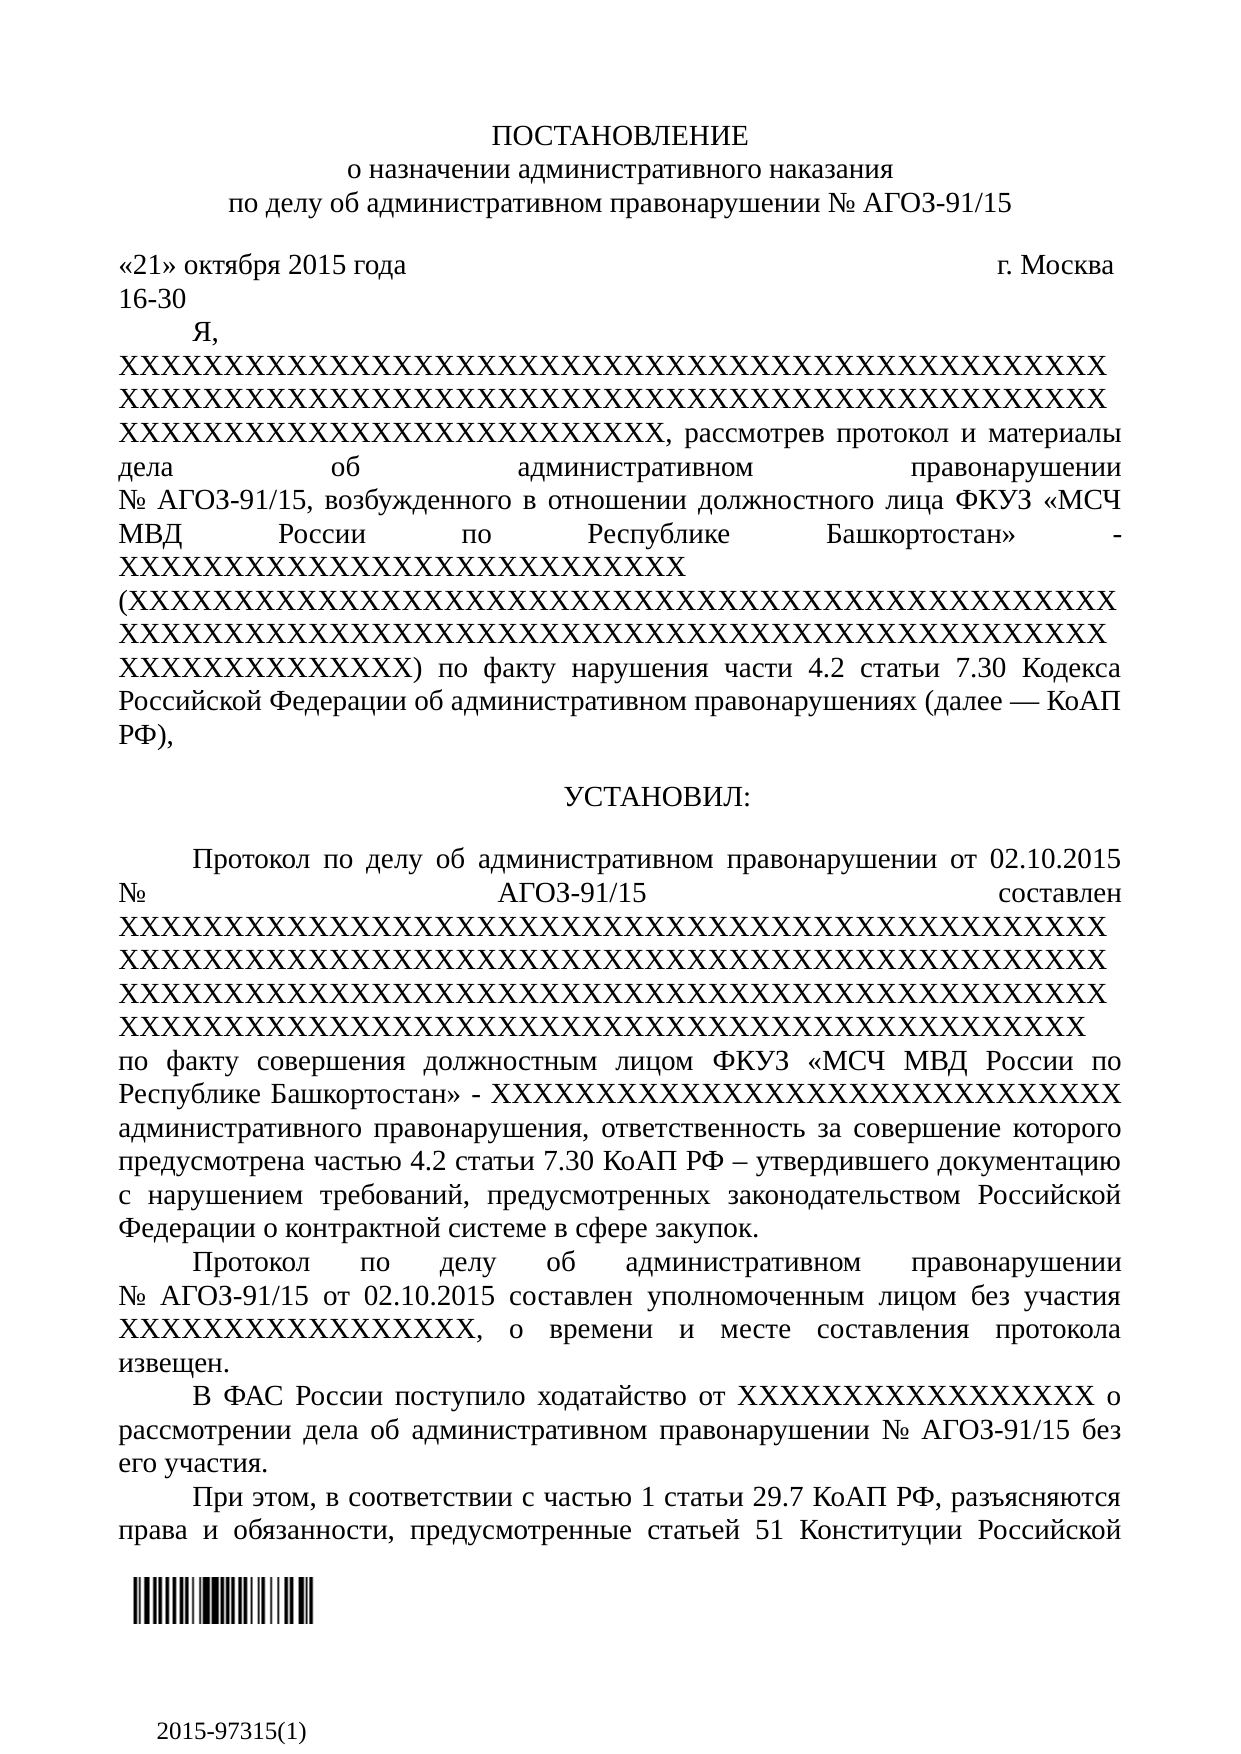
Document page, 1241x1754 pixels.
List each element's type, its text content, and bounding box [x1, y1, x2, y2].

text о назначении административного наказания [118, 152, 1122, 185]
text В ФАС России поступило ходатайство от XXXXXXXXXXXXXXXXX о рассмотрении дела об административном правонарушении № АГОЗ-91/15 без его участия. [118, 1378, 1122, 1479]
text УСТАНОВИЛ: [118, 779, 1122, 813]
text ПОСТАНОВЛЕНИЕ [118, 118, 1122, 152]
text Протокол по делу об административном правонарушении № АГОЗ-91/15 от 02.10.2015 составлен уполномоченным лицом без участия XXXXXXXXXXXXXXXXX, о времени и месте составления протокола извещен. [118, 1244, 1122, 1378]
text «21» октября 2015 года г. Москва [118, 247, 1122, 281]
text Протокол по делу об административном правонарушении от 02.10.2015 № АГОЗ-91/15 составлен XXXXXXXXXXXXXXXXXXXXXXXXXXXXXXXXXXXXXXXXXXXXXXXXXXXXXXXXXXXXXXXXXXXXXXXXXXXXXXXXXXXXXXXXXXXXXXXXXXXXXXXXXXXXXXXXXXXXXXXXXXXXXXXXXXXXXXXXXXXXXXXXXXXXXXXXXXXXXXXXXXXXXXXXXXXXXXXXXXXXXXXXXXX по факту совершения должностным лицом ФКУЗ «МСЧ МВД России по Республике Башкортостан» - XXXXXXXXXXXXXXXXXXXXXXXXXXXXXX административного правонарушения, ответственность за совершение которого предусмотрена частью 4.2 статьи 7.30 КоАП РФ – утвердившего документацию с нарушением требований, предусмотренных законодательством Российской Федерации о контрактной системе в сфере закупок. [118, 842, 1122, 1244]
text по делу об административном правонарушении № АГОЗ-91/15 [118, 185, 1122, 219]
text Я, XXXXXXXXXXXXXXXXXXXXXXXXXXXXXXXXXXXXXXXXXXXXXXXXXXXXXXXXXXXXXXXXXXXXXXXXXXXXXXXXXXXXXXXXXXXXXXXXXXXXXXXXXXXXXXXXXXXXXXXX, рассмотрев протокол и материалы дела об административном правонарушении № АГОЗ-91/15, возбужденного в отношении должностного лица ФКУЗ «МСЧ МВД России по Республике Башкортостан» - XXXXXXXXXXXXXXXXXXXXXXXXXXX (XXXXXXXXXXXXXXXXXXXXXXXXXXXXXXXXXXXXXXXXXXXXXXXXXXXXXXXXXXXXXXXXXXXXXXXXXXXXXXXXXXXXXXXXXXXXXXXXXXXXXXXXXXXX) по факту нарушения части 4.2 статьи 7.30 Кодекса Российской Федерации об административном правонарушениях (далее — КоАП РФ), [118, 314, 1122, 751]
picture [118, 1577, 331, 1624]
text 16-30 [118, 281, 1122, 314]
text При этом, в соответствии с частью 1 статьи 29.7 КоАП РФ, разъясняются права и обязанности, предусмотренные статьей 51 Конституции Российской [118, 1479, 1122, 1546]
